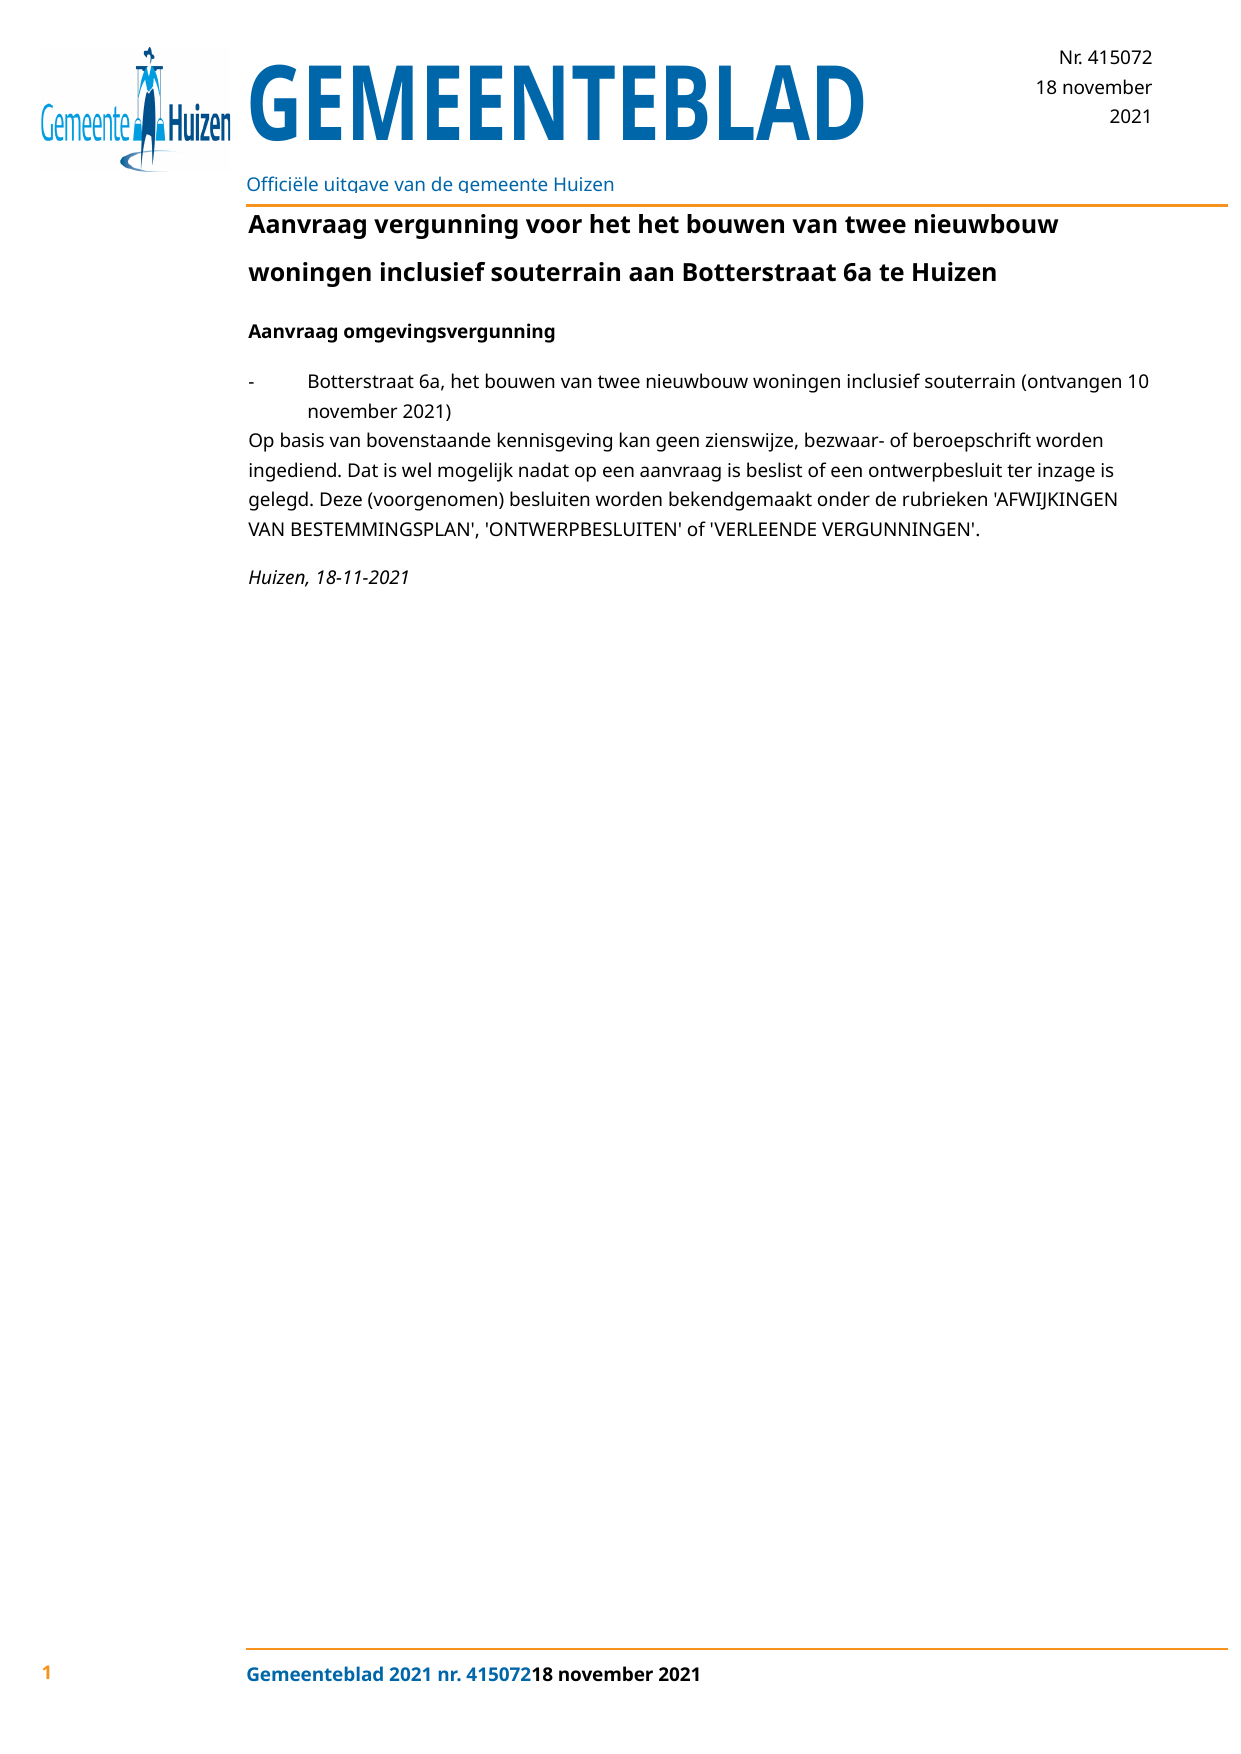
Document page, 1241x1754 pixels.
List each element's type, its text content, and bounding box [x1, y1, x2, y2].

text Huizen, 18-11-2021 [248, 564, 1152, 590]
text Aanvraag vergunning voor het het bouwen van twee nieuwbouw woningen inclusief souterrain aan Botterstraat 6a te Huizen [248, 207, 1152, 288]
text Aanvraag omgevingsvergunning [248, 318, 1152, 344]
list Botterstraat 6a, het bouwen van twee nieuwbouw woningen inclusief souterrain (ontvangen 10 november 2021) [248, 368, 1152, 424]
picture [41, 47, 231, 172]
text Op basis van bovenstaande kennisgeving kan geen zienswijze, bezwaar- of beroepschrift worden ingediend. Dat is wel mogelijk nadat op een aanvraag is beslist of een ontwerpbesluit ter inzage is gelegd. Deze (voorgenomen) besluiten worden bekendgemaakt onder de rubrieken 'AFWIJKINGEN VAN BESTEMMINGSPLAN', 'ONTWERPBESLUITEN' of 'VERLEENDE VERGUNNINGEN'. [248, 427, 1152, 542]
